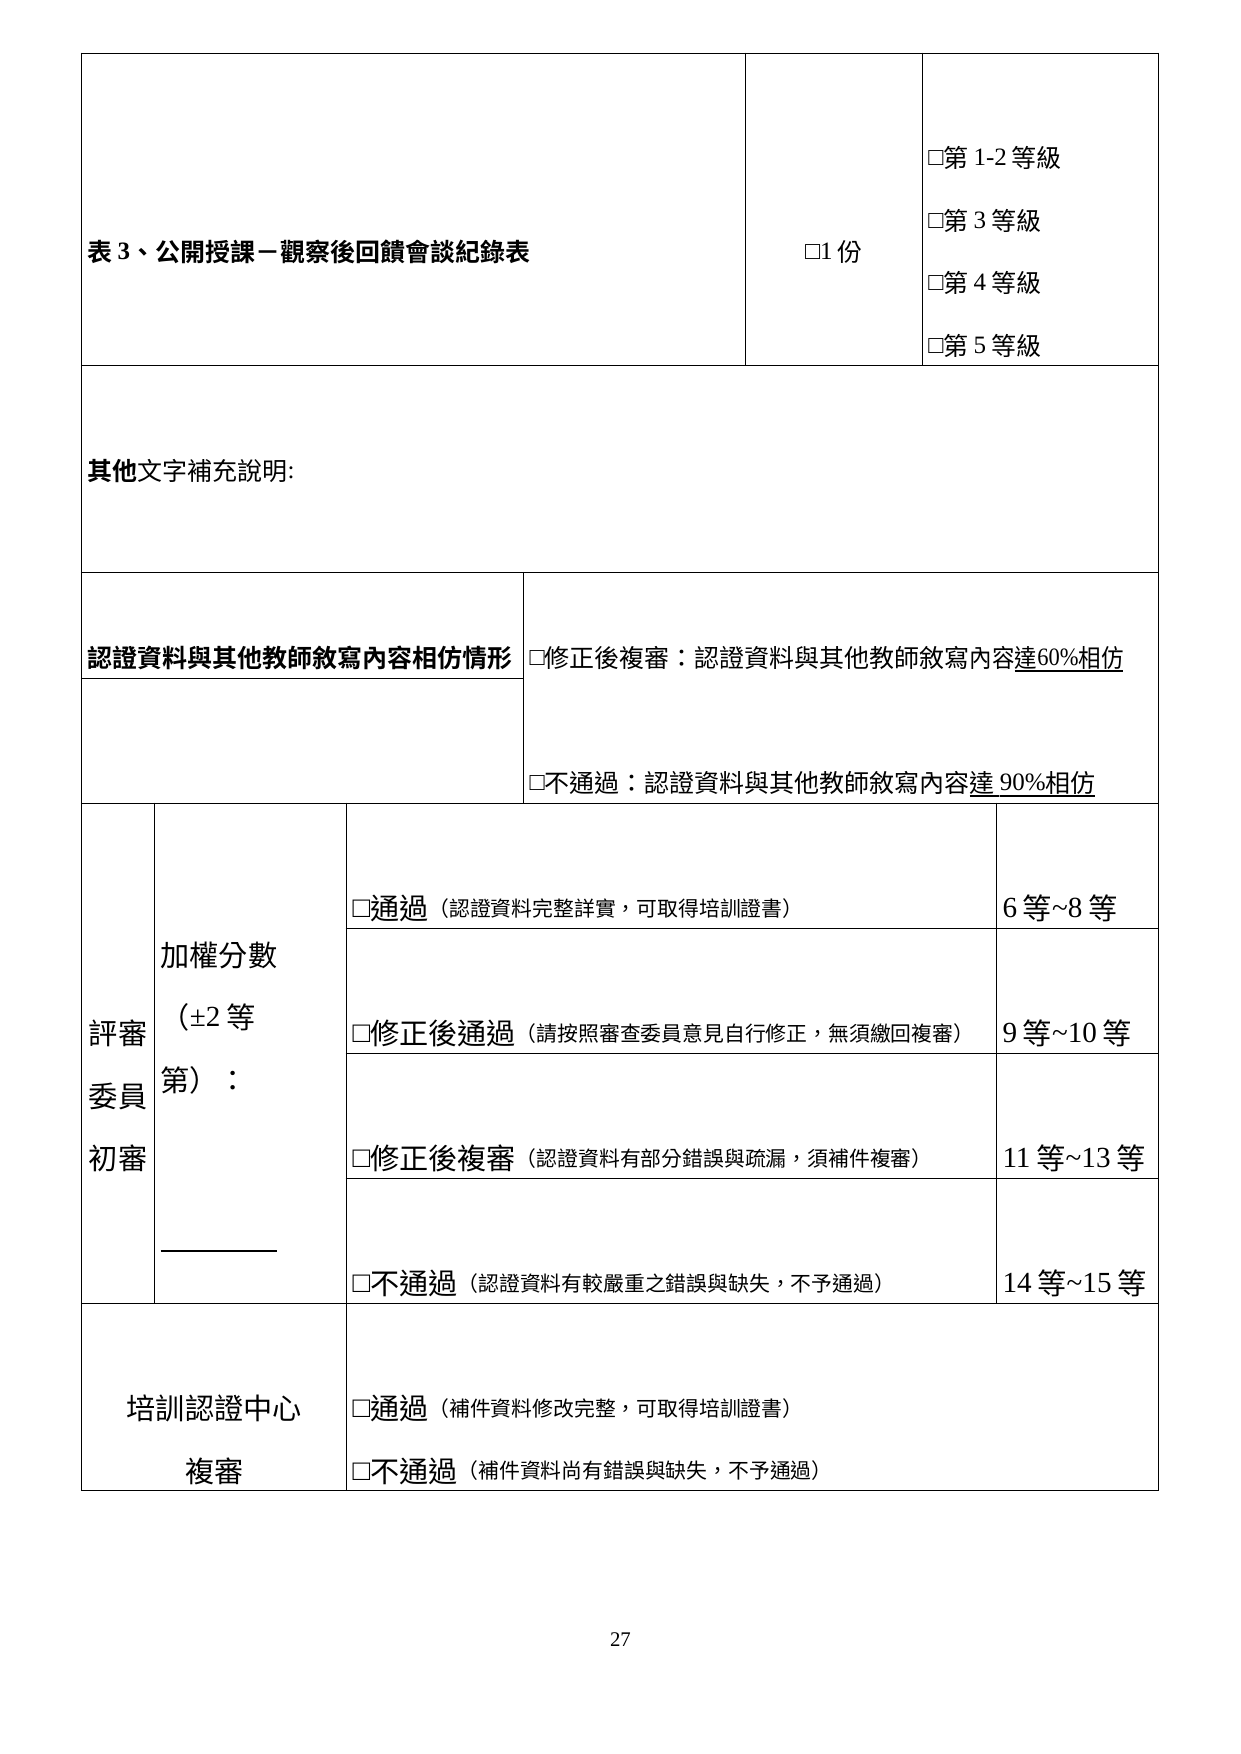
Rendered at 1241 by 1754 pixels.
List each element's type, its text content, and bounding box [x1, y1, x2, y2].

table_cell 認證資料與其他教師敘寫內容相仿情形 [82, 573, 523, 678]
table_cell [82, 679, 523, 803]
table_cell 6等~8等 [997, 804, 1158, 928]
table_cell 評審委員初審 [82, 804, 154, 1303]
table_cell 9等~10等 [997, 929, 1158, 1053]
table_cell □修正後複審：認證資料與其他教師敘寫內容達達證資料與其他教師敘寫內容000000000000000000000000000000000000000000000000000000000000000000000000000000000000000000000000000000000000000000060%相仿 □不通過：認證資料與其他教師敘寫內容達90%相仿 [524, 573, 1158, 803]
table_cell 其他文字補充說明: [82, 366, 1158, 572]
table_cell □通過（認證資料完整詳實，可取得培訓證書） [347, 804, 996, 928]
table_cell □1份 [746, 54, 922, 365]
table_cell □修正後通過（請按照審查委員意見自行修正，無須繳回複審） [347, 929, 996, 1053]
table_cell □不通過（認證資料有較嚴重之錯誤與缺失，不予通過） [347, 1179, 996, 1303]
table_cell 表3、公開授課－觀察後回饋會談紀錄表 [82, 54, 745, 365]
table_cell 11等~13等 [997, 1054, 1158, 1178]
table_cell 培訓認證中心 複審 [82, 1304, 346, 1490]
table_cell 加權分數 （±2等第）： [155, 804, 346, 1303]
table_cell 14等~15等 [997, 1179, 1158, 1303]
table_cell □修正後複審（認證資料有部分錯誤與疏漏，須補件複審） [347, 1054, 996, 1178]
table_cell □通過（補件資料修改完整，可取得培訓證書） □不通過（補件資料尚有錯誤與缺失，不予通過） [347, 1304, 1158, 1490]
table_cell □第1-2等級 □第3等級 □第4等級 □第5等級 [923, 54, 1158, 365]
